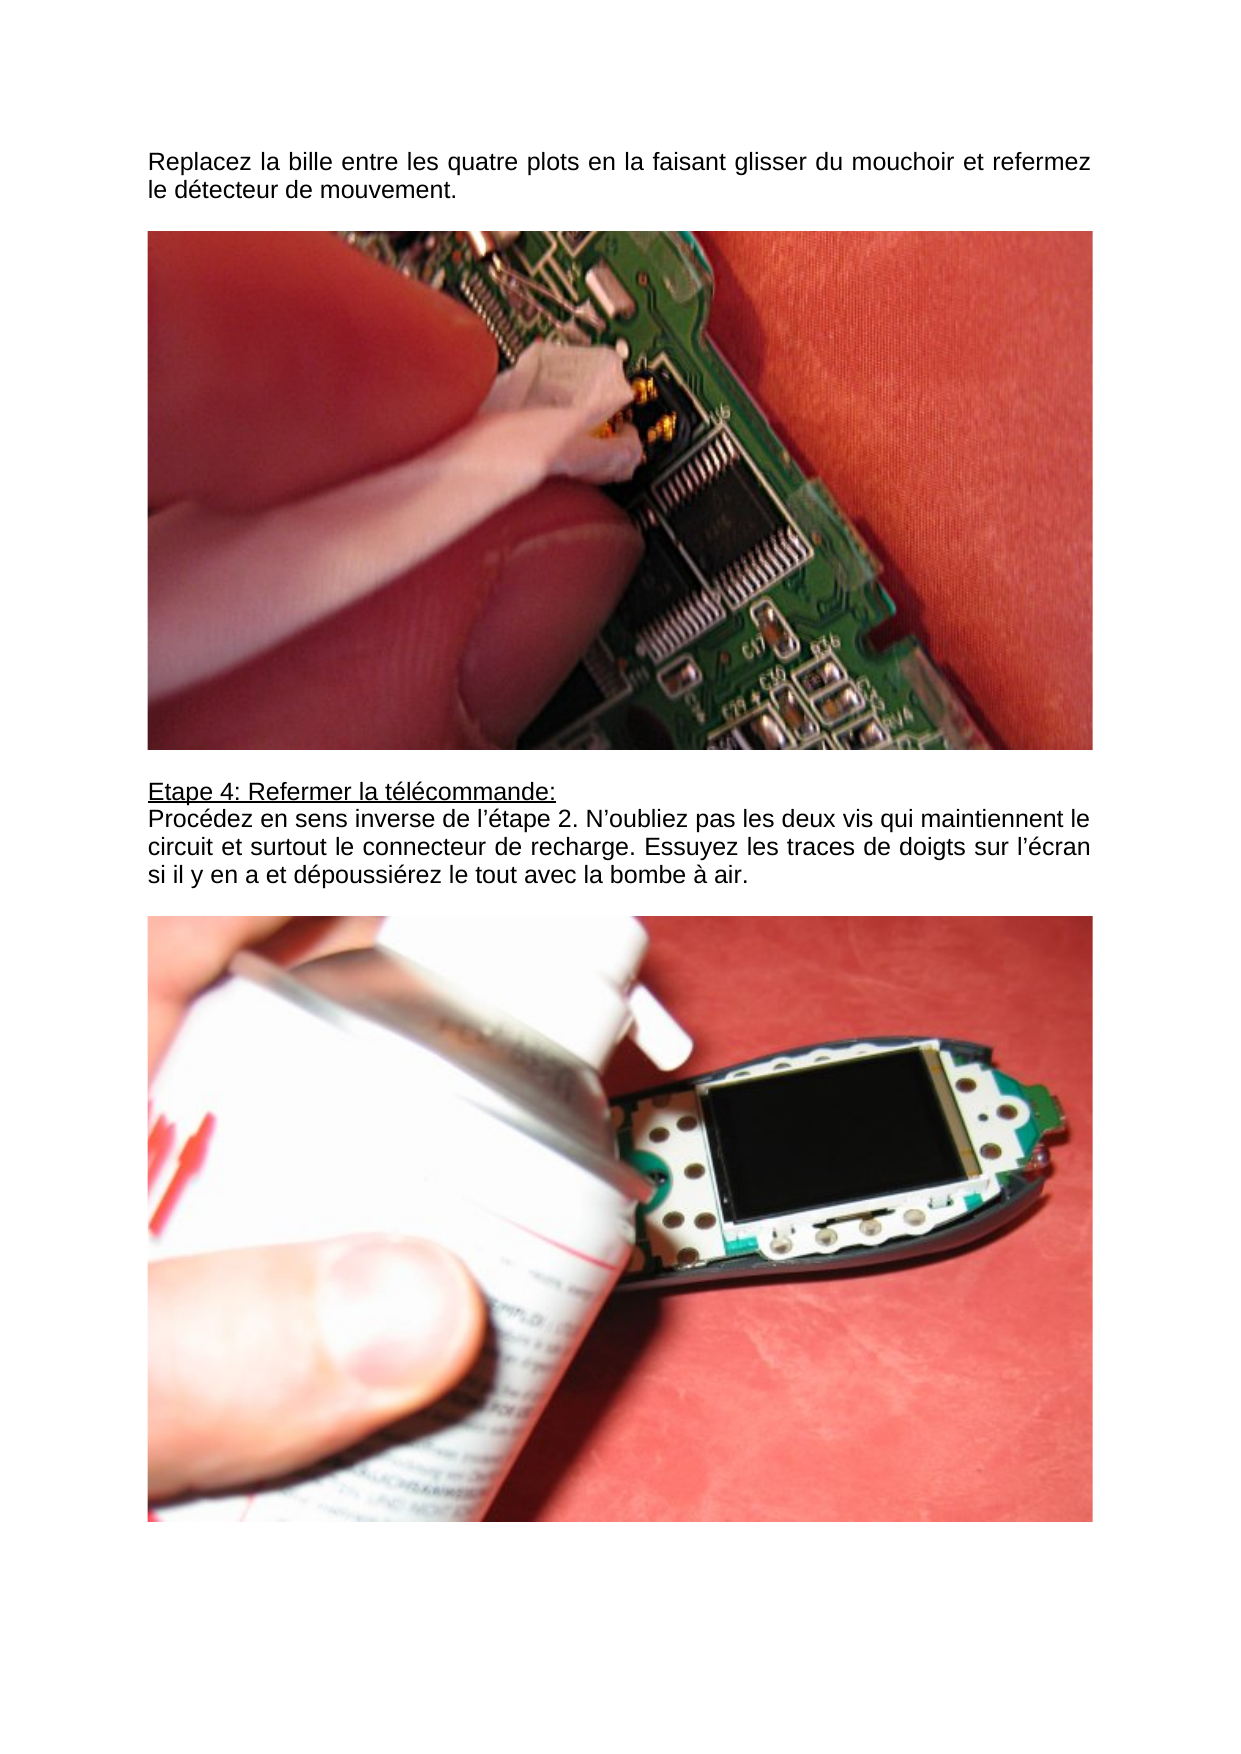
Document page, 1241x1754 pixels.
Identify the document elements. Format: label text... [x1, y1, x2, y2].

text Replacez la bille entre les quatre plots en la faisant glisser du mouchoir et refermez le détecteur de mouvement. [148, 148, 1092, 203]
picture [147, 231, 1093, 750]
picture [147, 916, 1093, 1522]
text Etape 4: Refermer la télécommande: [148, 777, 1092, 805]
text Procédez en sens inverse de l’étape 2. N’oubliez pas les deux vis qui maintiennent le circuit et surtout le connecteur de recharge. Essuyez les traces de doigts sur l’écran si il y en a et dépoussiérez le tout avec la bombe à air. [148, 805, 1092, 889]
